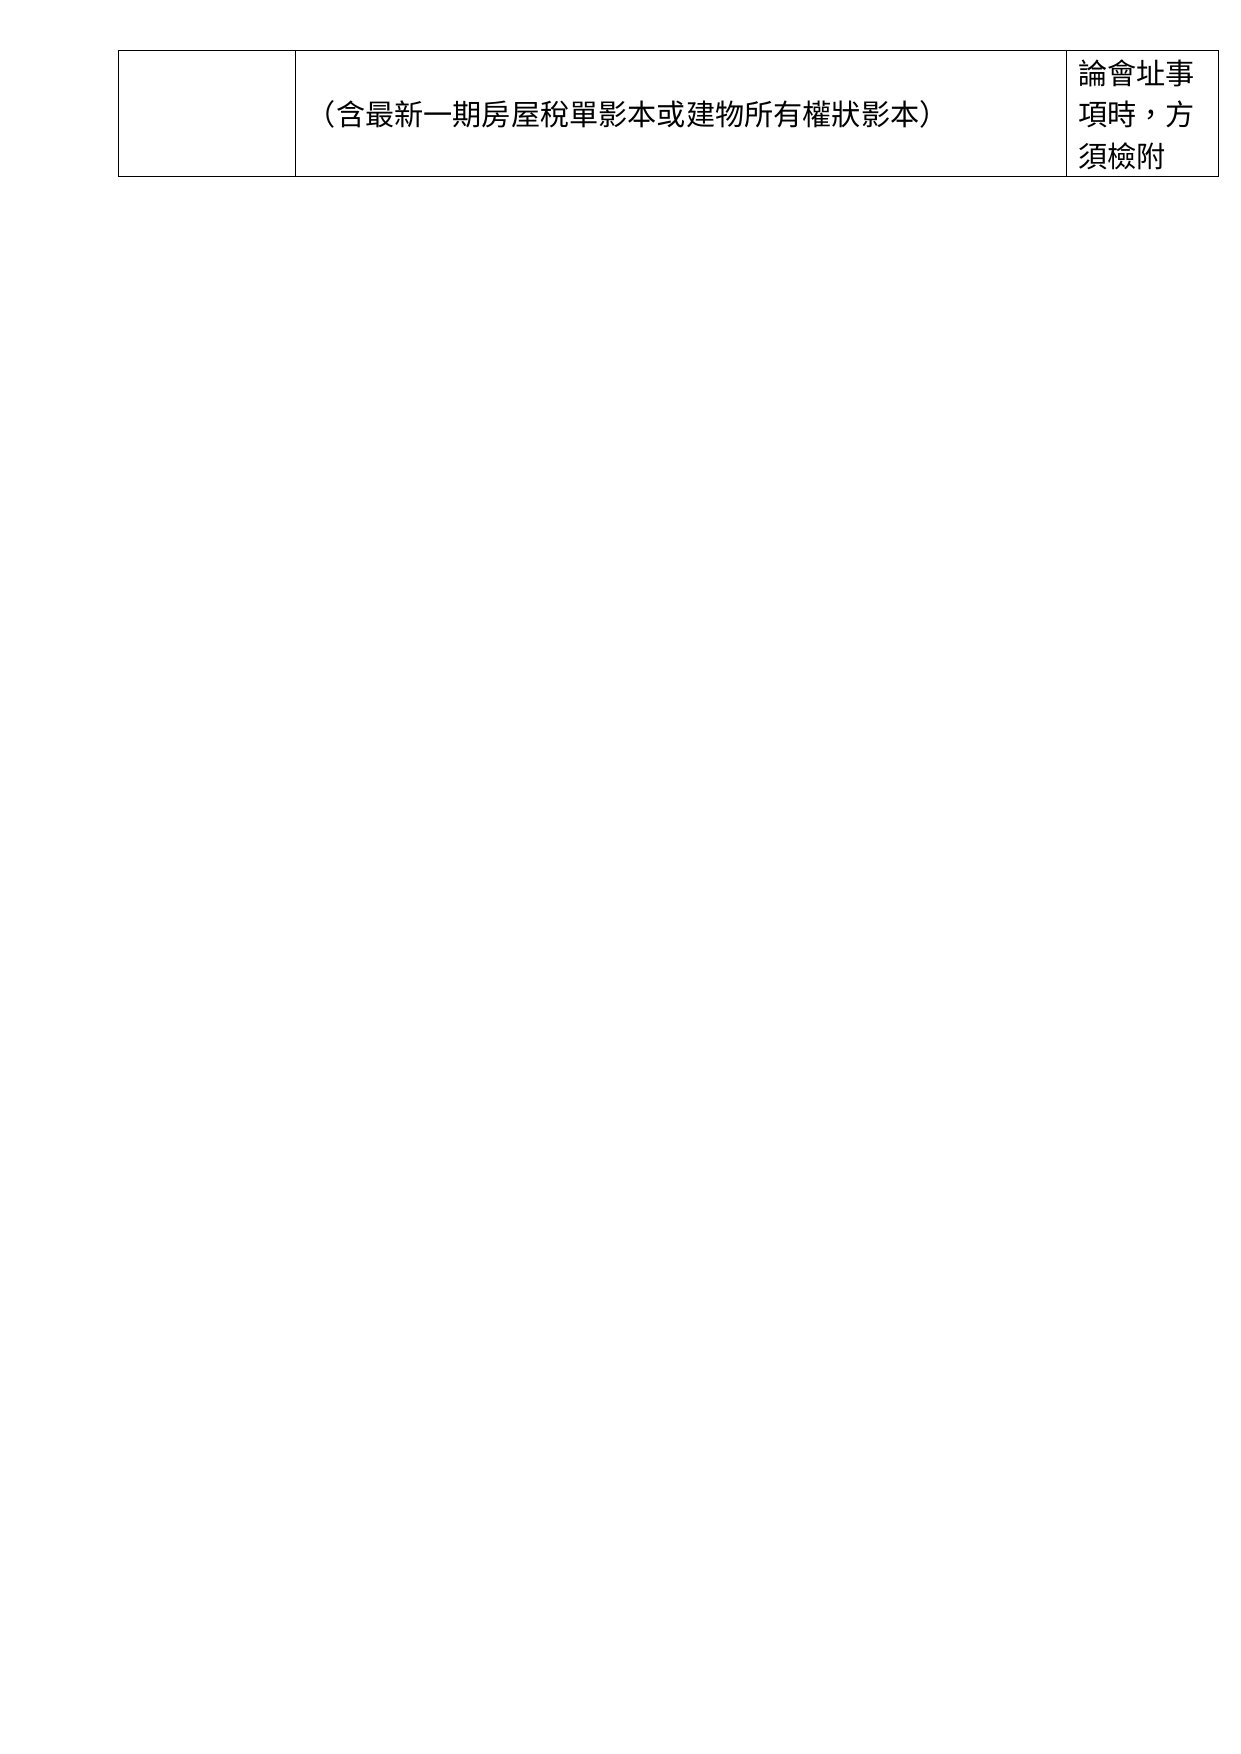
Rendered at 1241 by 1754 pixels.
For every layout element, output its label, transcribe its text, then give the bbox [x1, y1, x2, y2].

table_cell （含最新一期房屋稅單影本或建物所有權狀影本） [296, 51, 1066, 176]
table_cell [119, 51, 295, 176]
table_cell 論會址事項時，方須檢附 [1067, 51, 1218, 176]
